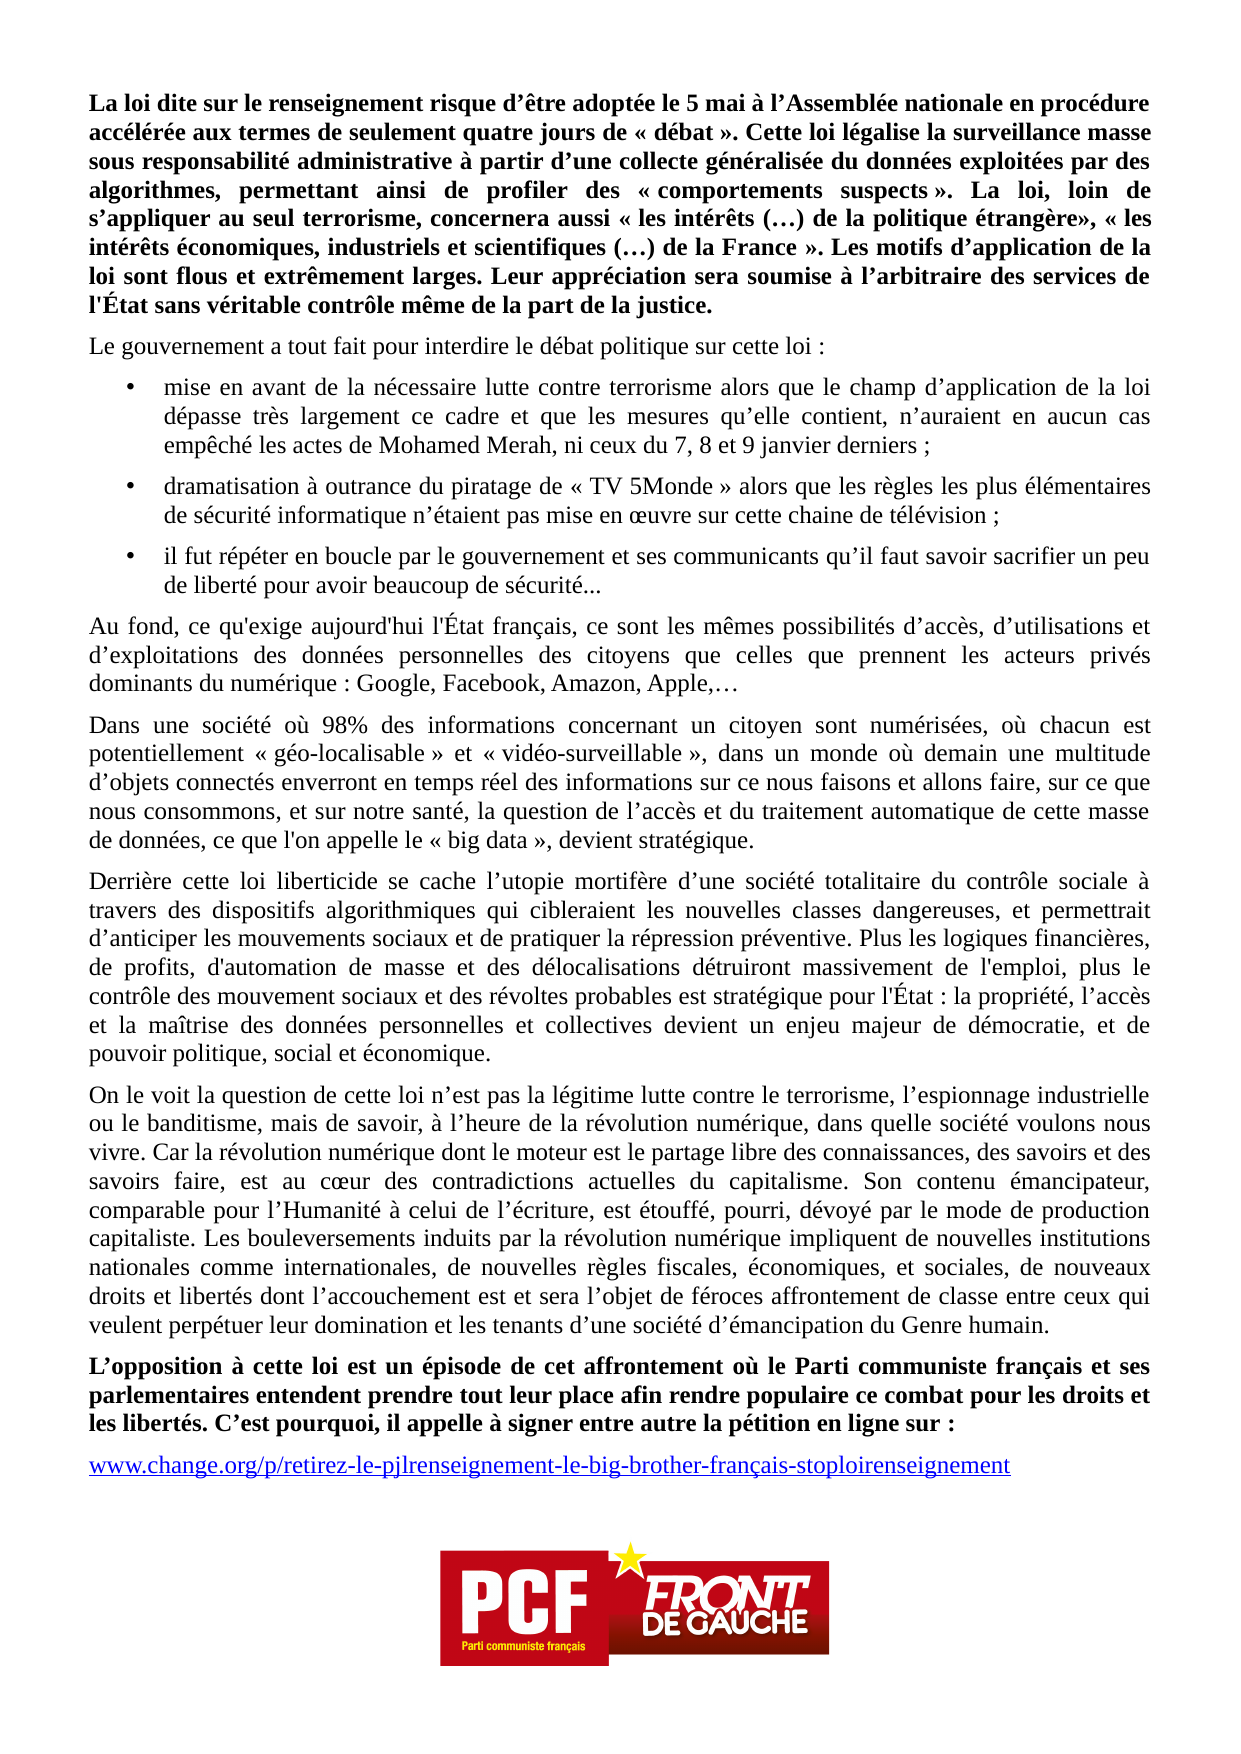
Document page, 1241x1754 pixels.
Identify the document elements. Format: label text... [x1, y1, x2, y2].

text www.change.org/p/retirez-le-pjlrenseignement-le-big-brother-français-stoploirenseignement [88, 1450, 1152, 1478]
text On le voit la question de cette loi n’est pas la légitime lutte contre le terrorisme, l’espionnage industrielle ou le banditisme, mais de savoir, à l’heure de la révolution numérique, dans quelle société voulons nous vivre. Car la révolution numérique dont le moteur est le partage libre des connaissances, des savoirs et des savoirs faire, est au cœur des contradictions actuelles du capitalisme. Son contenu émancipateur, comparable pour l’Humanité à celui de l’écriture, est étouffé, pourri, dévoyé par le mode de production capitaliste. Les bouleversements induits par la révolution numérique impliquent de nouvelles institutions nationales comme internationales, de nouvelles règles fiscales, économiques, et sociales, de nouveaux droits et libertés dont l’accouchement est et sera l’objet de féroces affrontement de classe entre ceux qui veulent perpétuer leur domination et les tenants d’une société d’émancipation du Genre humain. [88, 1080, 1152, 1338]
list mise en avant de la nécessaire lutte contre terrorisme alors que le champ d’application de la loi dépasse très largement ce cadre et que les mesures qu’elle contient, n’auraient en aucun cas empêché les actes de Mohamed Merah, ni ceux du 7, 8 et 9 janvier derniers ; [126, 372, 1152, 458]
text Dans une société où 98% des informations concernant un citoyen sont numérisées, où chacun est potentiellement « géo-localisable » et « vidéo-surveillable », dans un monde où demain une multitude d’objets connectés enverront en temps réel des informations sur ce nous faisons et allons faire, sur ce que nous consommons, et sur notre santé, la question de l’accès et du traitement automatique de cette masse de données, ce que l'on appelle le « big data », devient stratégique. [88, 710, 1152, 853]
text Au fond, ce qu'exige aujourd'hui l'État français, ce sont les mêmes possibilités d’accès, d’utilisations et d’exploitations des données personnelles des citoyens que celles que prennent les acteurs privés dominants du numérique : Google, Facebook, Amazon, Apple,… [88, 611, 1152, 697]
list il fut répéter en boucle par le gouvernement et ses communicants qu’il faut savoir sacrifier un peu de liberté pour avoir beaucoup de sécurité... [126, 541, 1152, 598]
text L’opposition à cette loi est un épisode de cet affrontement où le Parti communiste français et ses parlementaires entendent prendre tout leur place afin rendre populaire ce combat pour les droits et les libertés. C’est pourquoi, il appelle à signer entre autre la pétition en ligne sur : [88, 1351, 1152, 1437]
text Le gouvernement a tout fait pour interdire le débat politique sur cette loi : [88, 331, 1152, 360]
text Derrière cette loi liberticide se cache l’utopie mortifère d’une société totalitaire du contrôle sociale à travers des dispositifs algorithmiques qui cibleraient les nouvelles classes dangereuses, et permettrait d’anticiper les mouvements sociaux et de pratiquer la répression préventive. Plus les logiques financières, de profits, d'automation de masse et des délocalisations détruiront massivement de l'emploi, plus le contrôle des mouvement sociaux et des révoltes probables est stratégique pour l'État : la propriété, l’accès et la maîtrise des données personnelles et collectives devient un enjeu majeur de démocratie, et de pouvoir politique, social et économique. [88, 866, 1152, 1067]
picture [440, 1534, 830, 1666]
list dramatisation à outrance du piratage de « TV 5Monde » alors que les règles les plus élémentaires de sécurité informatique n’étaient pas mise en œuvre sur cette chaine de télévision ; [126, 471, 1152, 528]
text La loi dite sur le renseignement risque d’être adoptée le 5 mai à l’Assemblée nationale en procédure accélérée aux termes de seulement quatre jours de « débat ». Cette loi légalise la surveillance masse sous responsabilité administrative à partir d’une collecte généralisée du données exploitées par des algorithmes, permettant ainsi de profiler des « comportements suspects ». La loi, loin de s’appliquer au seul terrorisme, concernera aussi « les intérêts (…) de la politique étrangère», « les intérêts économiques, industriels et scientifiques (…) de la France ». Les motifs d’application de la loi sont flous et extrêmement larges. Leur appréciation sera soumise à l’arbitraire des services de l'État sans véritable contrôle même de la part de la justice. [88, 88, 1152, 318]
